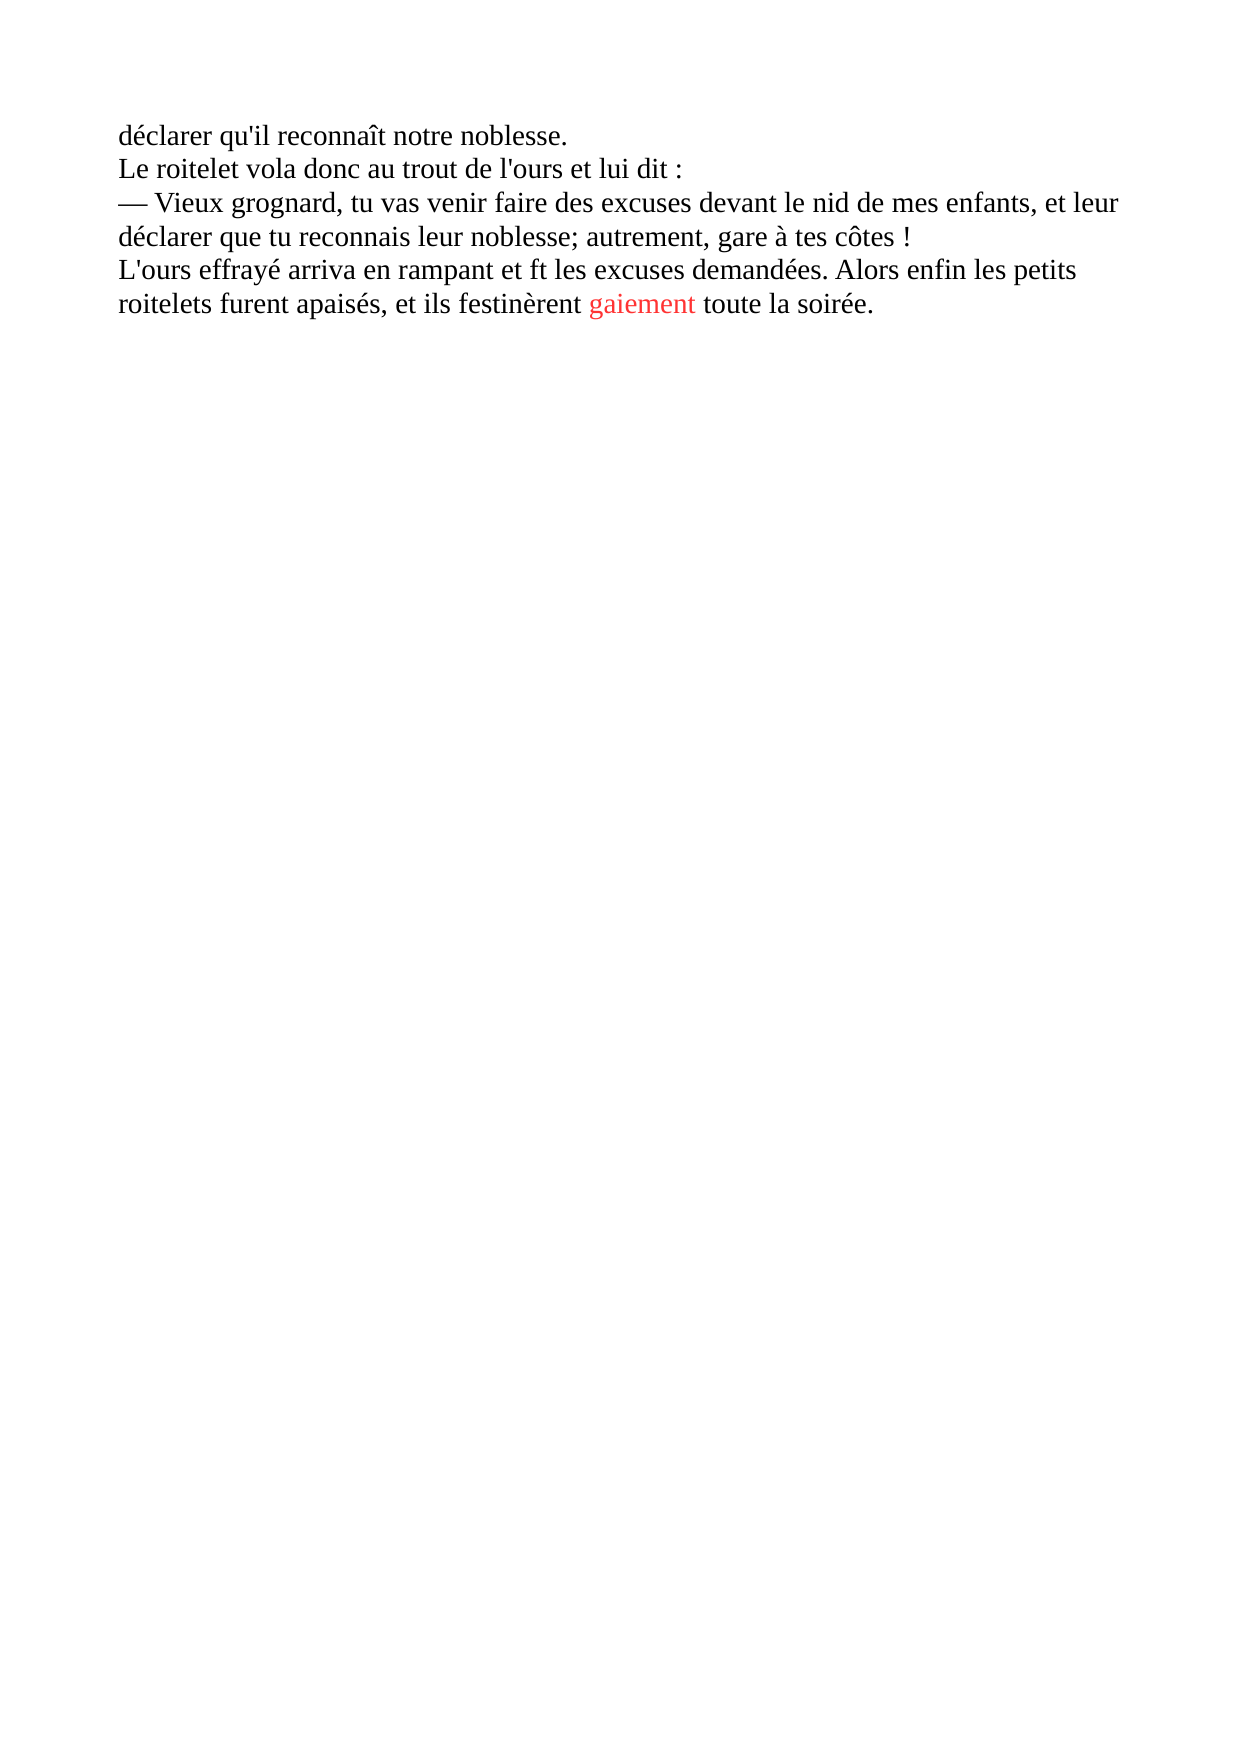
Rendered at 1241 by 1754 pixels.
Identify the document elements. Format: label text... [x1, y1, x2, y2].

text Le roitelet vola donc au trout de l'ours et lui dit : [118, 152, 1122, 185]
text roitelets furent apaisés, et ils festinèrent gaiement toute la soirée. [118, 286, 1122, 319]
text déclarer que tu reconnais leur noblesse; autrement, gare à tes côtes ! [118, 219, 1122, 252]
text déclarer qu'il reconnaît notre noblesse. [118, 118, 1122, 152]
text — Vieux grognard, tu vas venir faire des excuses devant le nid de mes enfants, et leur [118, 185, 1122, 219]
text L'ours effrayé arriva en rampant et ft les excuses demandées. Alors enfin les petits [118, 252, 1122, 286]
